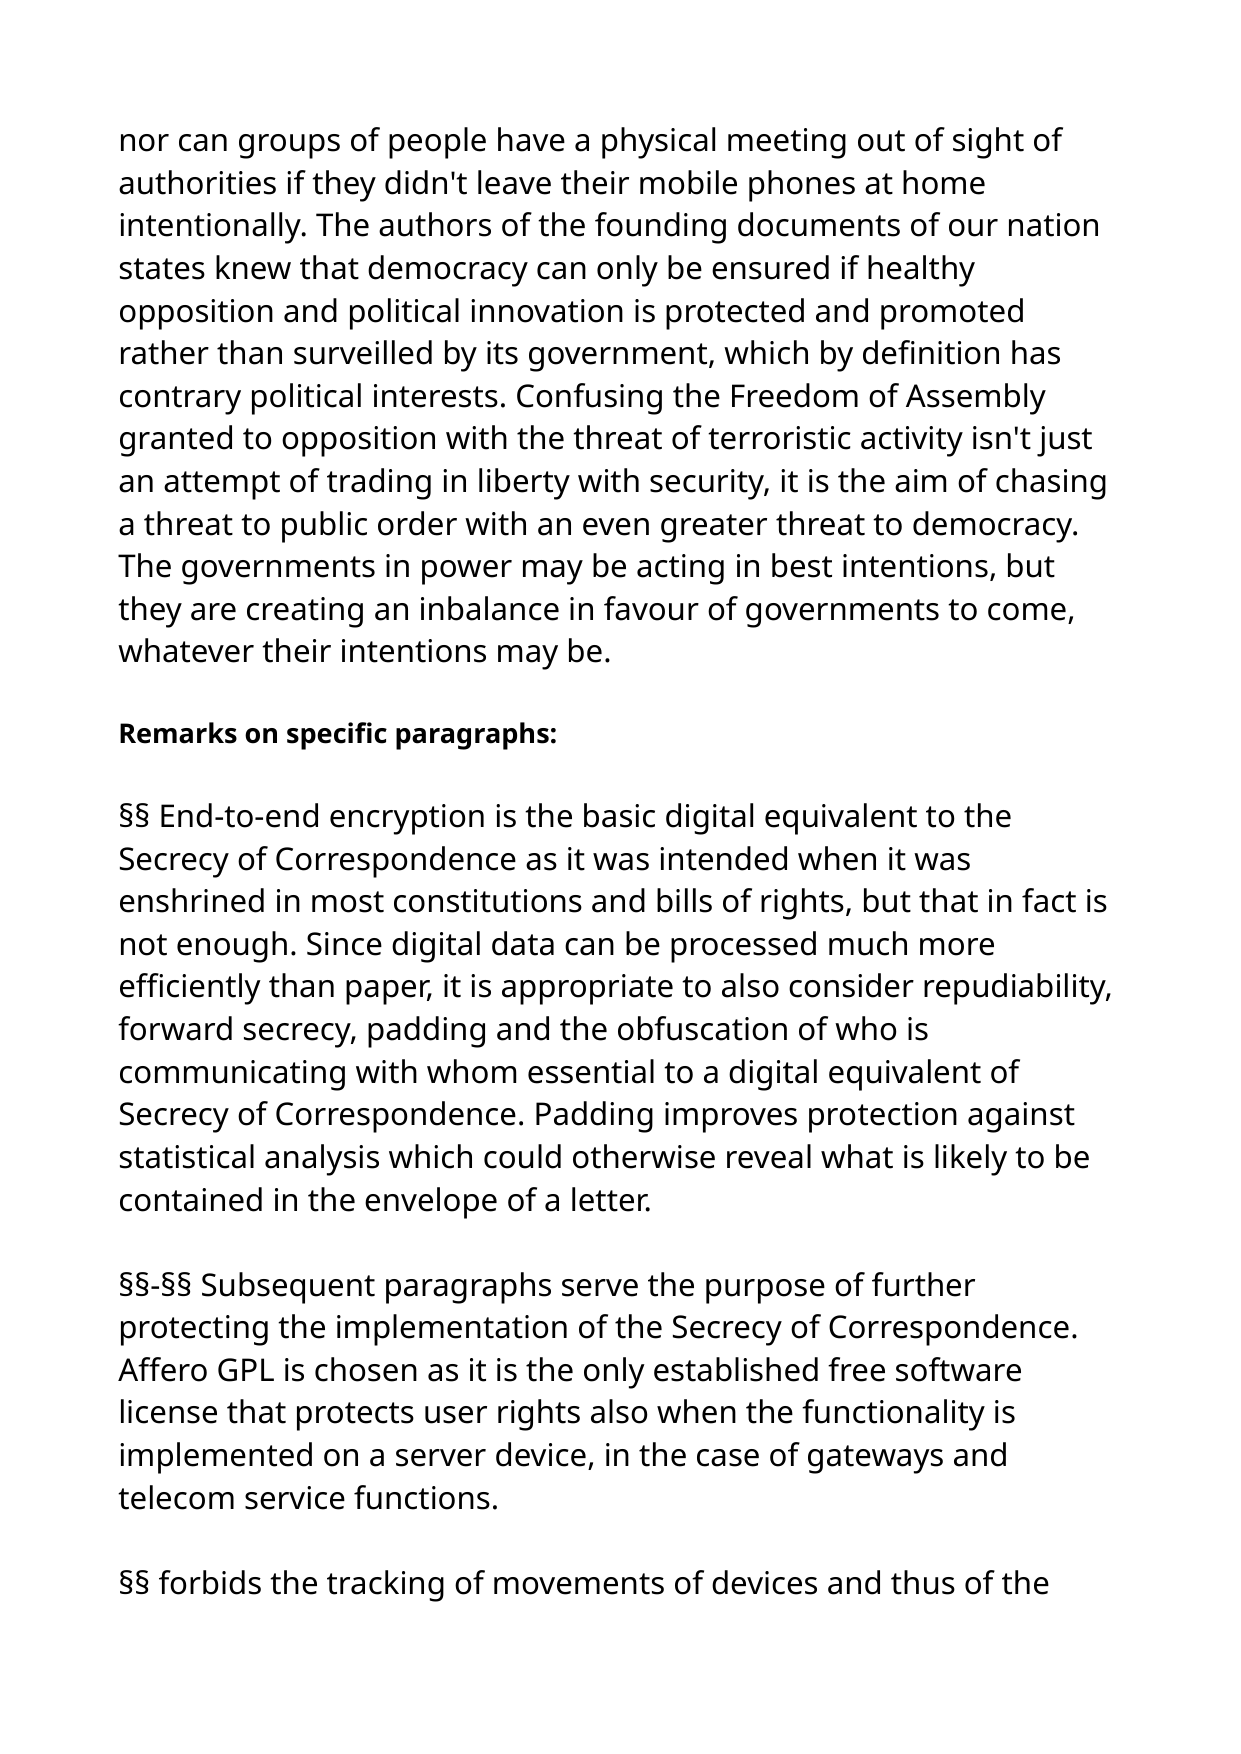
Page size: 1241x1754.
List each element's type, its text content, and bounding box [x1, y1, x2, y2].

text §§ forbids the tracking of movements of devices and thus of the [118, 1561, 1122, 1603]
text nor can groups of people have a physical meeting out of sight of authorities if they didn't leave their mobile phones at home intentionally. The authors of the founding documents of our nation states knew that democracy can only be ensured if healthy opposition and political innovation is protected and promoted rather than surveilled by its government, which by definition has contrary political interests. Confusing the Freedom of Assembly granted to opposition with the threat of terroristic activity isn't just an attempt of trading in liberty with security, it is the aim of chasing a threat to public order with an even greater threat to democracy. The governments in power may be acting in best intentions, but they are creating an inbalance in favour of governments to come, whatever their intentions may be. [118, 118, 1122, 672]
text Remarks on specific paragraphs: [118, 714, 1122, 751]
text §§ End-to-end encryption is the basic digital equivalent to the Secrecy of Correspondence as it was intended when it was enshrined in most constitutions and bills of rights, but that in fact is not enough. Since digital data can be processed much more efficiently than paper, it is appropriate to also consider repudiability, forward secrecy, padding and the obfuscation of who is communicating with whom essential to a digital equivalent of Secrecy of Correspondence. Padding improves pro­tection against statistical analysis which could otherwise reveal what is likely to be contained in the envelope of a letter. [118, 794, 1122, 1220]
text §§-§§ Subsequent paragraphs serve the purpose of further protecting the implementation of the Secrecy of Correspondence. Affero GPL is chosen as it is the only established free software license that protects user rights also when the functionality is implemented on a server device, in the case of gateways and telecom service functions. [118, 1263, 1122, 1518]
